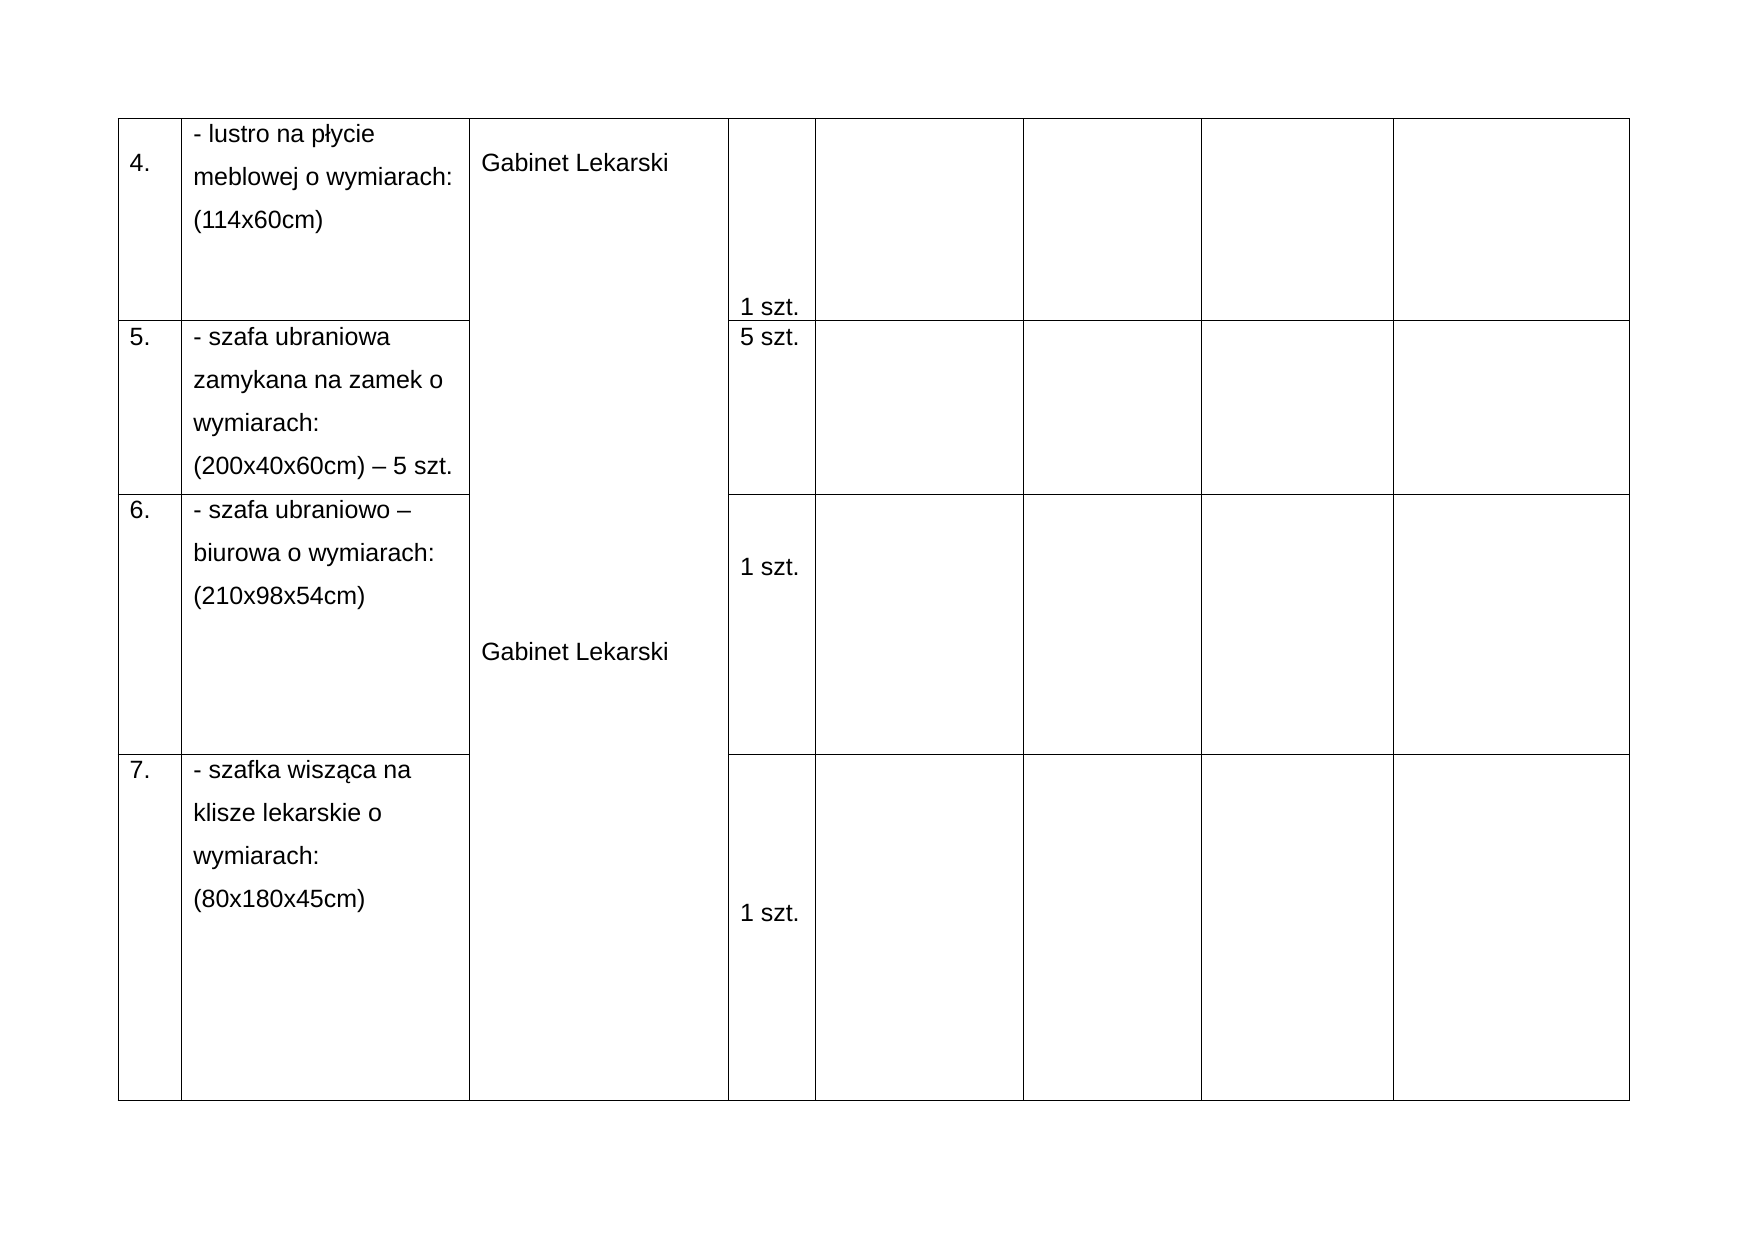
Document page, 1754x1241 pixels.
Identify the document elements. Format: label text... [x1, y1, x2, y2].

table_cell [1024, 495, 1201, 753]
table_cell [1394, 321, 1629, 494]
table_cell 5 szt. [729, 321, 815, 494]
table_cell [816, 119, 1023, 320]
table_cell - lustro na płycie meblowej o wymiarach: (114x60cm) [182, 119, 469, 320]
table_cell [816, 321, 1023, 494]
table_cell [1024, 755, 1201, 1099]
table_cell - szafka wisząca na klisze lekarskie o wymiarach: (80x180x45cm) [182, 755, 469, 1099]
table_cell - szafa ubraniowa zamykana na zamek o wymiarach: (200x40x60cm) – 5 szt. [182, 321, 469, 494]
table_cell [1024, 119, 1201, 320]
table_cell [816, 495, 1023, 753]
table_cell - szafa ubraniowo – biurowa o wymiarach: (210x98x54cm) [182, 495, 469, 753]
table_cell [1394, 755, 1629, 1099]
table_cell [1024, 321, 1201, 494]
table_cell [1202, 495, 1393, 753]
table_cell [816, 755, 1023, 1099]
table_cell [1202, 119, 1393, 320]
table_cell [1394, 495, 1629, 753]
table_cell [1202, 321, 1393, 494]
table_cell 1 szt. [729, 119, 815, 320]
table_cell 1 szt. [729, 755, 815, 1099]
table_cell 1 szt. [729, 495, 815, 753]
table_cell [1202, 755, 1393, 1099]
table_cell 6. [119, 495, 181, 753]
table_cell Gabinet Lekarski Gabinet Lekarski [470, 119, 728, 1099]
table_cell [1394, 119, 1629, 320]
table_cell 4. [119, 119, 181, 320]
table_cell 7. [119, 755, 181, 1099]
table_cell 5. [119, 321, 181, 494]
